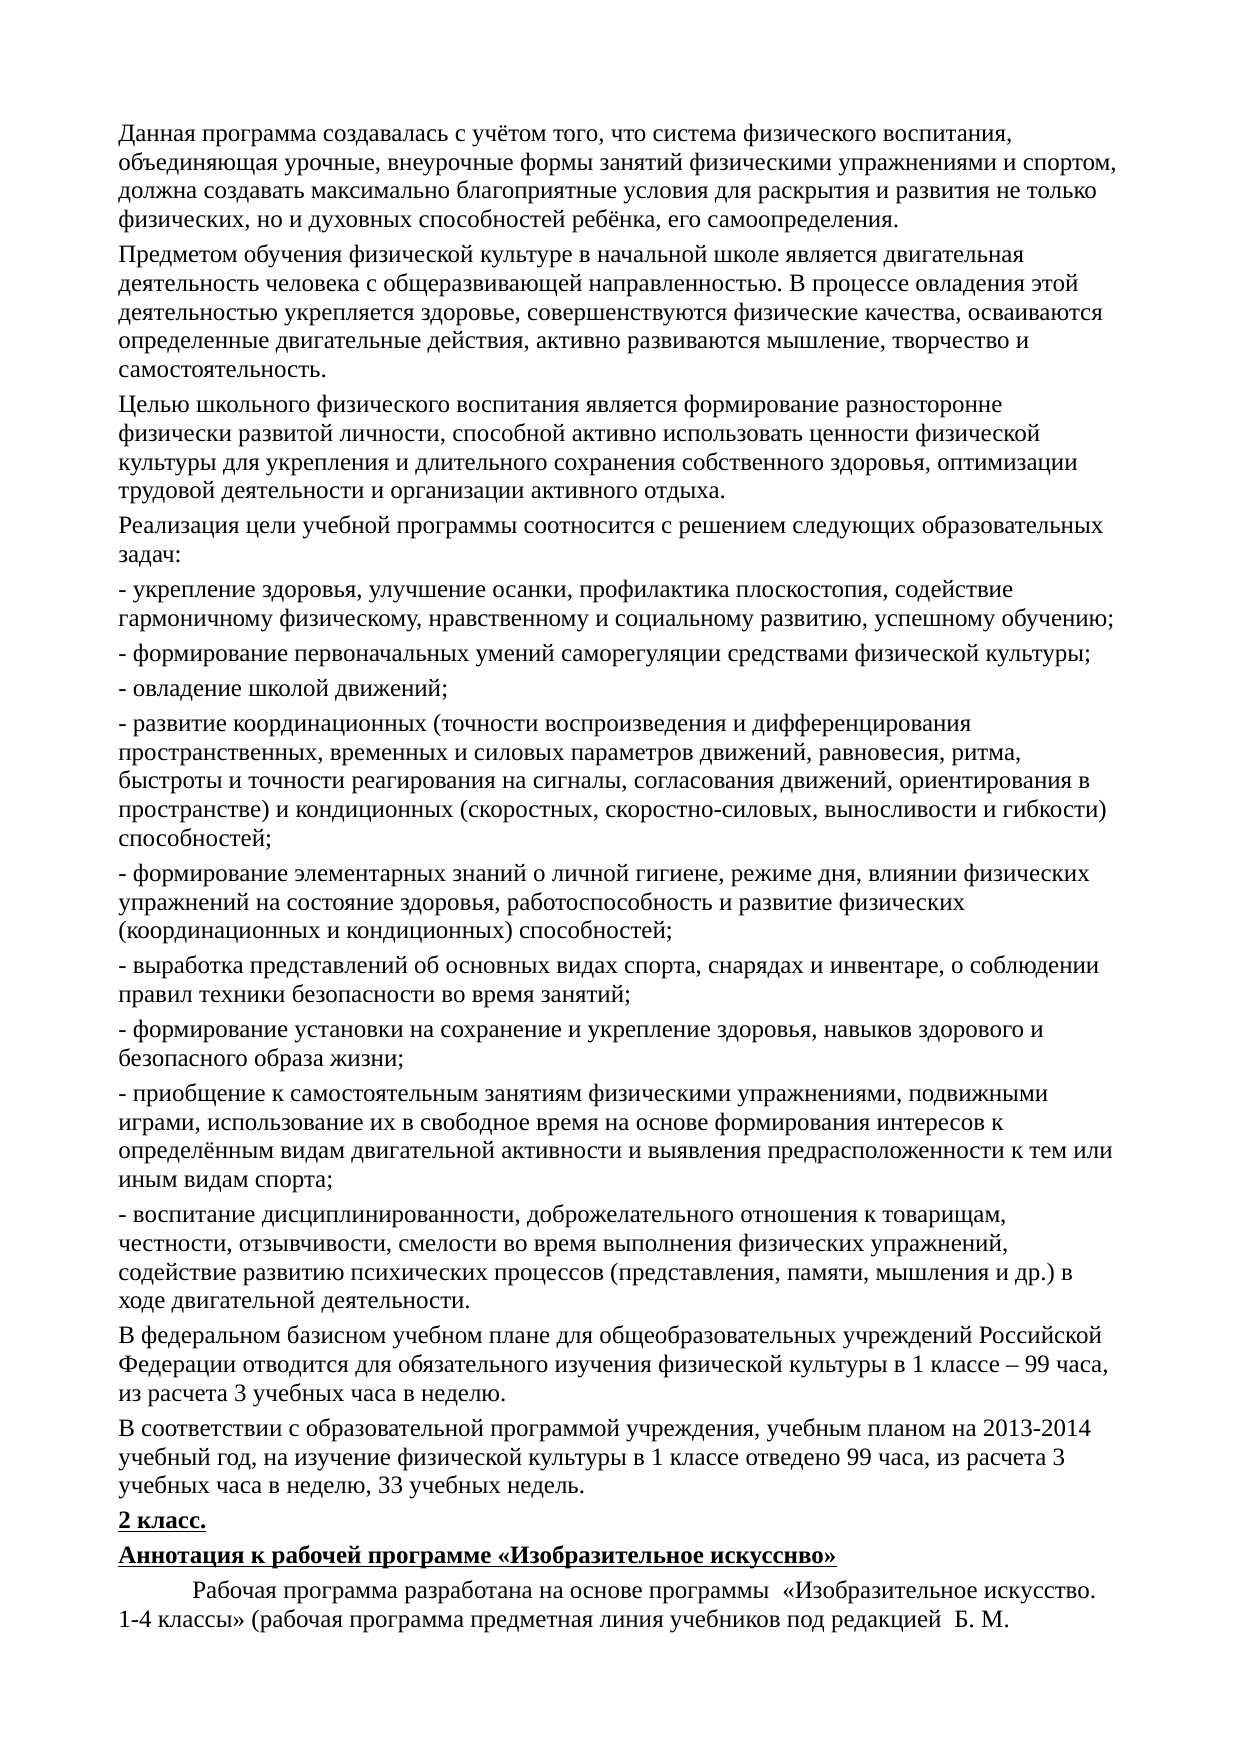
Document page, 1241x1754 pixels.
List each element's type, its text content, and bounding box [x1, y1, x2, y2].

text - формирование первоначальных умений саморегуляции средствами физической культуры; [118, 638, 1122, 667]
text - воспитание дисциплинированности, доброжелательного отношения к товарищам, честности, отзывчивости, смелости во время выполнения физических упражнений, содействие развитию психических процессов (представления, памяти, мышления и др.) в ходе двигательной деятельности. [118, 1199, 1122, 1314]
text Реализация цели учебной программы соотносится с решением следующих образовательных задач: [118, 511, 1122, 568]
text - укрепление здоровья, улучшение осанки, профилактика плоскостопия, содействие гармоничному физическому, нравственному и социальному развитию, успешному обучению; [118, 574, 1122, 632]
text Целью школьного физического воспитания является формирование разносторонне физически развитой личности, способной активно использовать ценности физической культуры для укрепления и длительного сохранения собственного здоровья, оптимизации трудовой деятельности и организации активного отдыха. [118, 389, 1122, 504]
text - овладение школой движений; [118, 673, 1122, 702]
text - формирование элементарных знаний о личной гигиене, режиме дня, влиянии физических упражнений на состояние здоровья, работоспособность и развитие физических (координационных и кондиционных) способностей; [118, 858, 1122, 944]
text - выработка представлений об основных видах спорта, снарядах и инвентаре, о соблюдении правил техники безопасности во время занятий; [118, 951, 1122, 1008]
text Данная программа создавалась с учётом того, что система физического воспитания, объединяющая урочные, внеурочные формы занятий физическими упражнениями и спортом, должна создавать максимально благоприятные условия для раскрытия и развития не только физических, но и духовных способностей ребёнка, его самоопределения. [118, 118, 1122, 233]
text - приобщение к самостоятельным занятиям физическими упражнениями, подвижными играми, использование их в свободное время на основе формирования интересов к определённым видам двигательной активности и выявления предрасположенности к тем или иным видам спорта; [118, 1078, 1122, 1193]
text - развитие координационных (точности воспроизведения и дифференцирования пространственных, временных и силовых параметров движений, равновесия, ритма, быстроты и точности реагирования на сигналы, согласования движений, ориентирования в пространстве) и кондиционных (скоростных, скоростно-силовых, выносливости и гибкости) способностей; [118, 708, 1122, 852]
text В федеральном базисном учебном плане для общеобразовательных учреждений Российской Федерации отводится для обязательного изучения физической культуры в 1 классе – 99 часа, из расчета 3 учебных часа в неделю. [118, 1321, 1122, 1407]
text Аннотация к рабочей программе «Изобразительное искусснво» [118, 1541, 1122, 1569]
text Предметом обучения физической культуре в начальной школе является двигательная деятельность человека с общеразвивающей направленностью. В процессе овладения этой деятельностью укрепляется здоровье, совершенствуются физические качества, осваиваются определенные двигательные действия, активно развиваются мышление, творчество и самостоятельность. [118, 239, 1122, 383]
text 2 класс. [118, 1506, 1122, 1534]
text Рабочая программа разработана на основе программы «Изобразительное искусство. 1-4 классы» (рабочая программа предметная линия учебников под редакцией Б. М. [118, 1576, 1122, 1633]
text - формирование установки на сохранение и укрепление здоровья, навыков здорового и безопасного образа жизни; [118, 1014, 1122, 1072]
text В соответствии с образовательной программой учреждения, учебным планом на 2013-2014 учебный год, на изучение физической культуры в 1 классе отведено 99 часа, из расчета 3 учебных часа в неделю, 33 учебных недель. [118, 1413, 1122, 1499]
